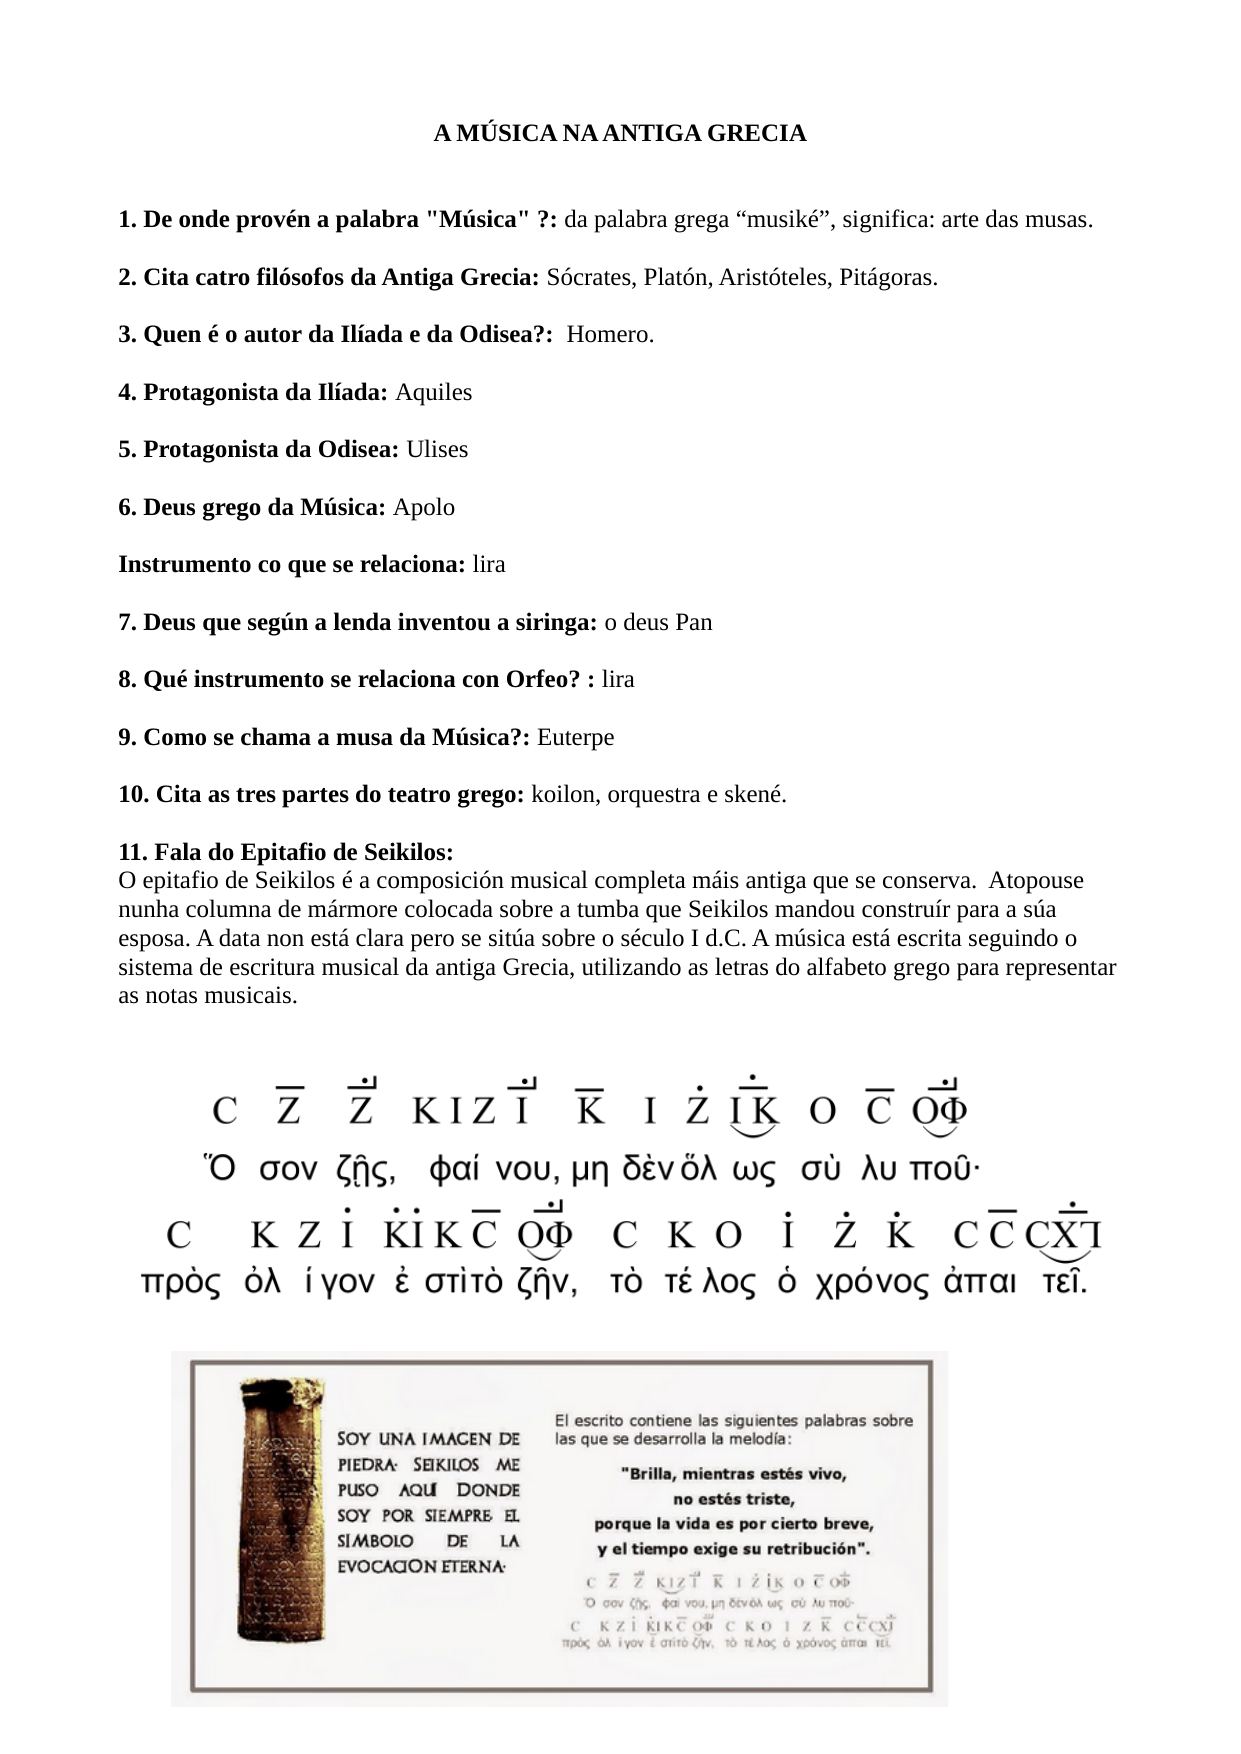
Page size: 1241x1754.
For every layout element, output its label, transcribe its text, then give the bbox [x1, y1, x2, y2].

text 10. Cita as tres partes do teatro grego: koilon, orquestra e skené. [118, 779, 1122, 808]
text O epitafio de Seikilos é a composición musical completa máis antiga que se conserva. Atopouse nunha columna de mármore colocada sobre a tumba que Seikilos mandou construír para a súa esposa. A data non está clara pero se sitúa sobre o século I d.C. A música está escrita seguindo o sistema de escritura musical da antiga Grecia, utilizando as letras do alfabeto grego para representar as notas musicais. [118, 866, 1122, 1009]
text 2. Cita catro filósofos da Antiga Grecia: Sócrates, Platón, Aristóteles, Pitágoras. [118, 262, 1122, 291]
text 7. Deus que según a lenda inventou a siringa: o deus Pan [118, 607, 1122, 636]
text A MÚSICA NA ANTIGA GRECIA [118, 118, 1122, 147]
picture [171, 1351, 949, 1707]
text 6. Deus grego da Música: Apolo [118, 492, 1122, 521]
text 11. Fala do Epitafio de Seikilos: [118, 837, 1122, 866]
text Instrumento co que se relaciona: lira [118, 549, 1122, 578]
text 9. Como se chama a musa da Música?: Euterpe [118, 722, 1122, 751]
text 1. De onde provén a palabra "Música" ?: da palabra grega “musiké”, significa: arte das musas. [118, 204, 1122, 233]
picture [118, 1038, 1123, 1331]
text 8. Qué instrumento se relaciona con Orfeo? : lira [118, 664, 1122, 693]
text 4. Protagonista da Ilíada: Aquiles [118, 377, 1122, 406]
text 5. Protagonista da Odisea: Ulises [118, 434, 1122, 463]
text 3. Quen é o autor da Ilíada e da Odisea?: Homero. [118, 319, 1122, 348]
